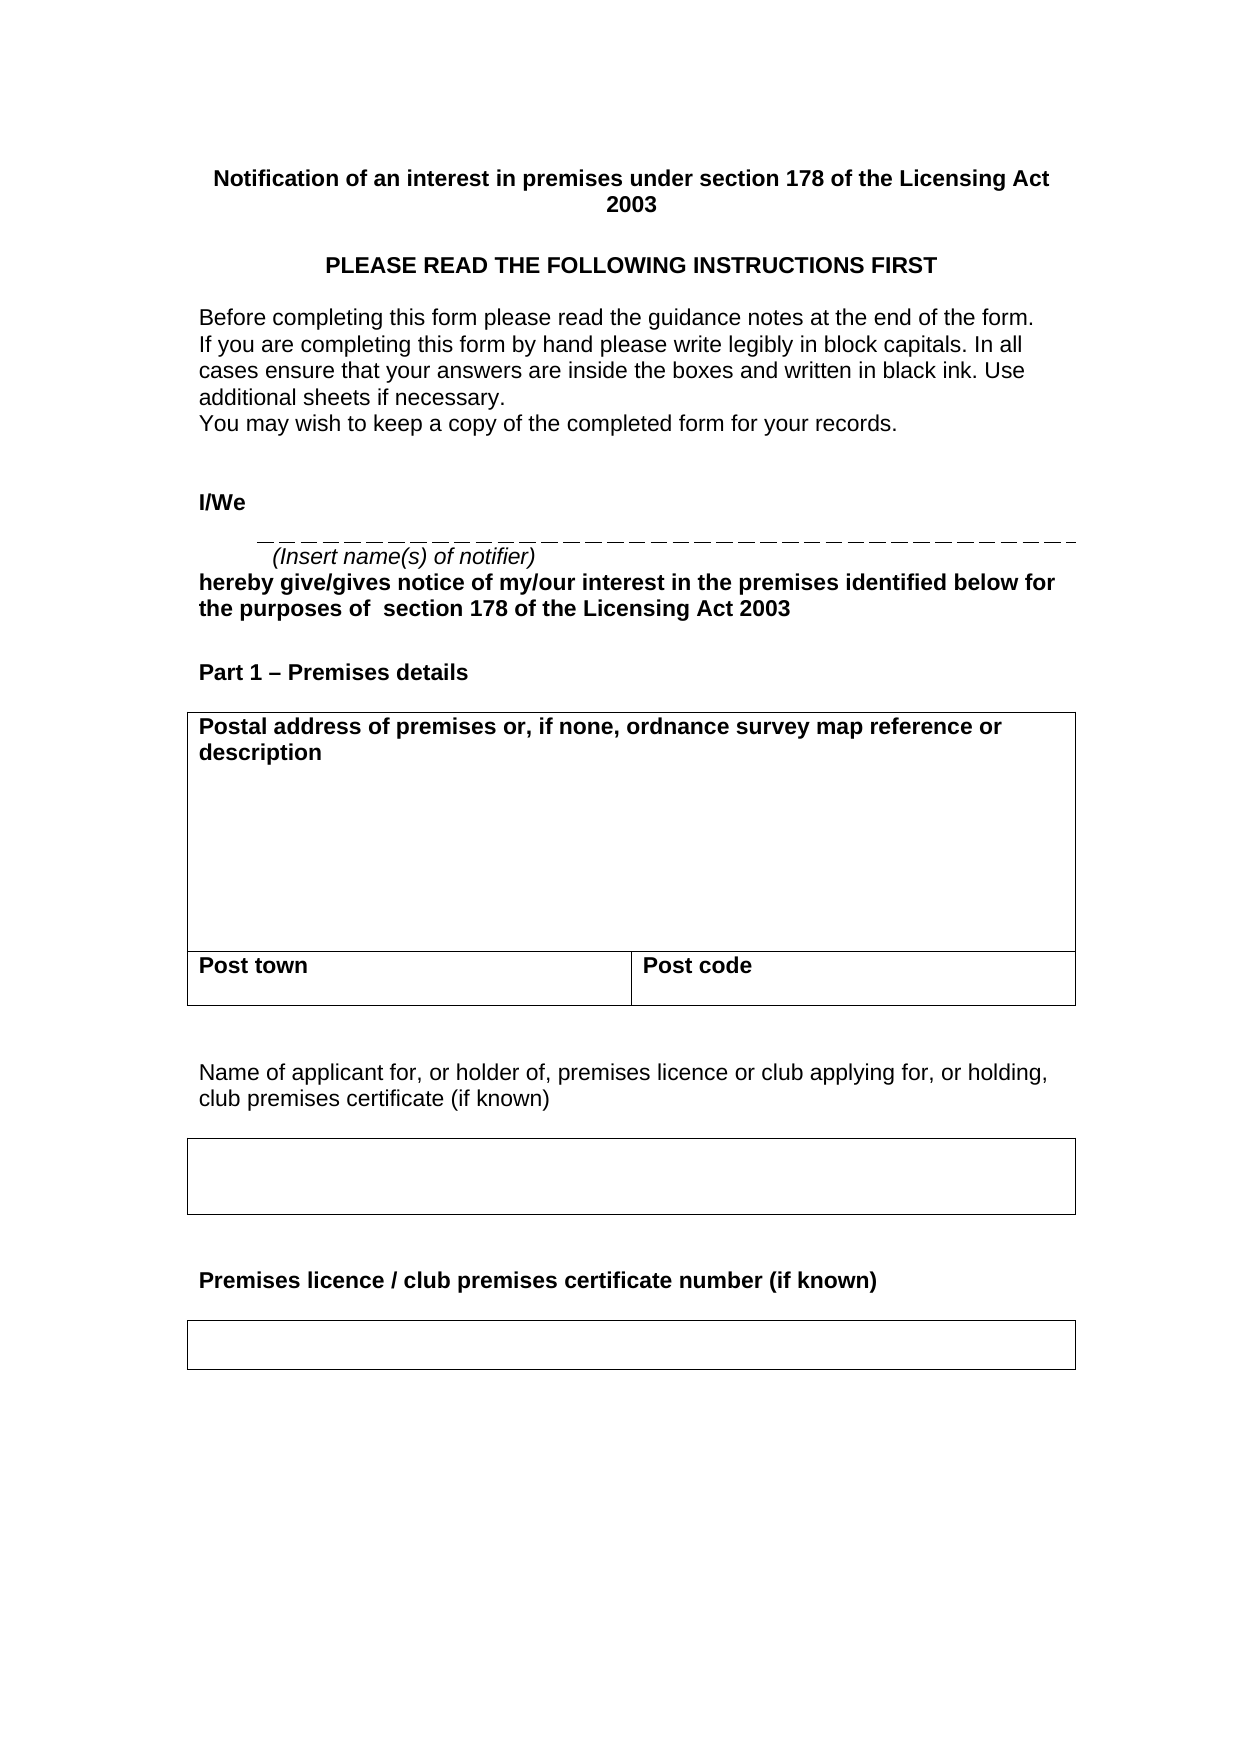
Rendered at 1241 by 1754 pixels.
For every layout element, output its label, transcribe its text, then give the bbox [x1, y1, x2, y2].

table_cell I/We [187, 489, 257, 542]
table_cell [187, 1215, 1076, 1267]
table_cell [188, 1139, 1075, 1214]
table_cell [187, 1006, 1076, 1059]
table_cell (Insert name(s) of notifier) [187, 542, 549, 569]
table_cell [187, 622, 1076, 659]
table_cell Postal address of premises or, if none, ordnance survey map reference or description [188, 713, 1075, 951]
table_cell Premises licence / club premises certificate number (if known) [187, 1268, 1076, 1320]
table_cell Post code [632, 952, 1075, 1005]
table_header Notification of an interest in premises under section 178 of the Licensing Act 2003 PLEASE READ THE FOLLOWING INSTRUCTIONS FIRST Before completing this form please read the guidance notes at the end of the form. If you are completing this form by hand please write legibly in block capitals. In all cases ensure that your answers are inside the boxes and written in black ink. Use additional sheets if necessary. You may wish to keep a copy of the completed form for your records. [187, 165, 1076, 489]
table_cell [187, 1111, 1076, 1138]
table_cell Post town [188, 952, 631, 1005]
table_cell Part 1 – Premises details [187, 659, 1076, 712]
table_cell Name of applicant for, or holder of, premises licence or club applying for, or holding, club premises certificate (if known) [187, 1059, 1076, 1111]
table_cell [549, 542, 1076, 569]
table_cell [257, 489, 1076, 542]
table_cell [188, 1321, 1075, 1369]
table_cell hereby give/gives notice of my/our interest in the premises identified below for the purposes of section 178 of the Licensing Act 2003 [187, 569, 1076, 622]
